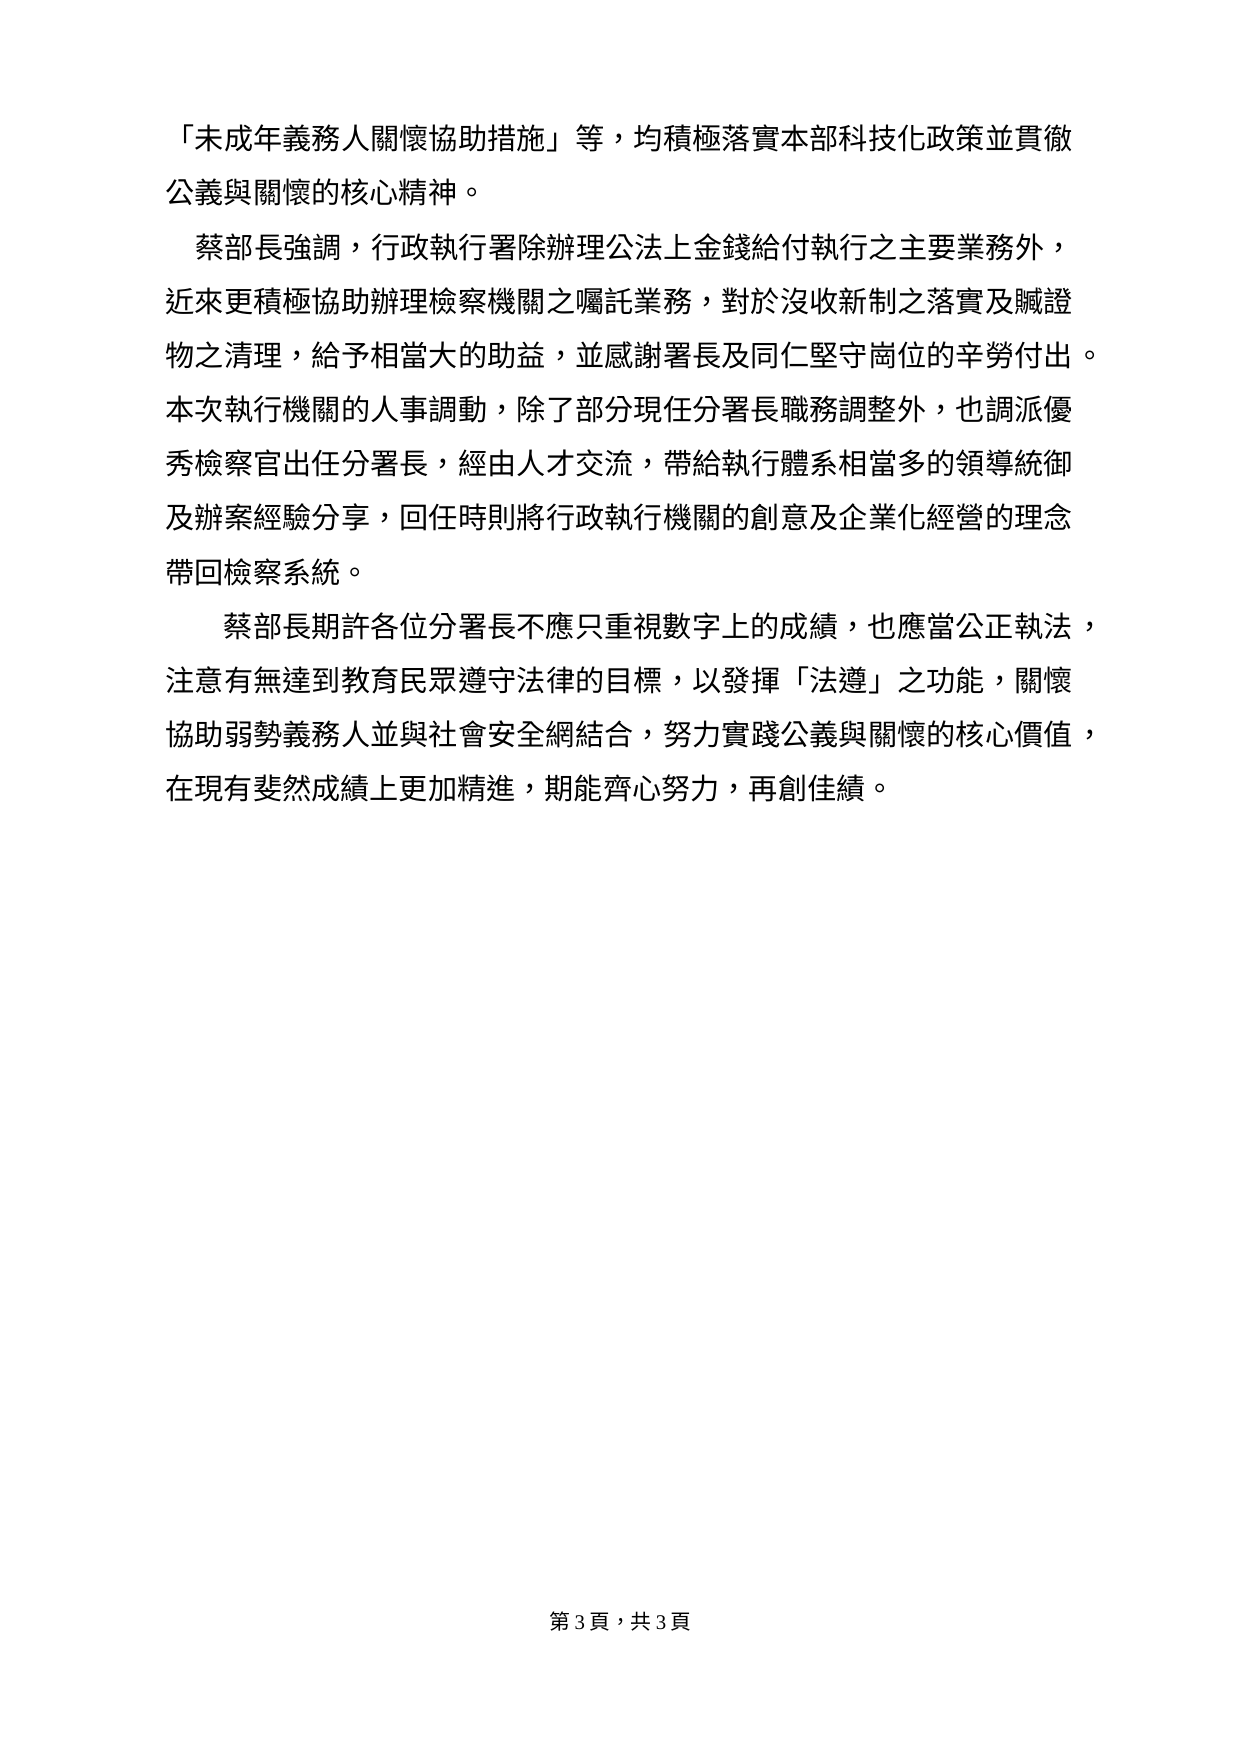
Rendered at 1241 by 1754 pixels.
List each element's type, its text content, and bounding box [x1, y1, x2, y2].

text 蔡部長期許各位分署長不應只重視數字上的成績，也應當公正執法，注意有無達到教育民眾遵守法律的目標，以發揮「法遵」之功能，關懷協助弱勢義務人並與社會安全網結合，努力實踐公義與關懷的核心價值，在現有斐然成績上更加精進，期能齊心努力，再創佳績。 [165, 594, 1075, 811]
text 蔡部長強調，行政執行署除辦理公法上金錢給付執行之主要業務外，近來更積極協助辦理檢察機關之囑託業務，對於沒收新制之落實及贓證物之清理，給予相當大的助益，並感謝署長及同仁堅守崗位的辛勞付出。本次執行機關的人事調動，除了部分現任分署長職務調整外，也調派優秀檢察官出任分署長，經由人才交流，帶給執行體系相當多的領導統御及辦案經驗分享，回任時則將行政執行機關的創意及企業化經營的理念帶回檢察系統。 [165, 215, 1075, 594]
text 蔡部長表示，行政執行署成立至今近22年，徵起金額已突破新臺幣6,200億餘元，績效卓著，這都是署長、各分署長及同仁共同努力的結果，近來更積極配合政府各項政策的推行，如防疫、非洲豬瘟、酒駕罰鍰的強力執行，均發揮能及時教育民眾、遏止不法作用，更對執行署勇於創新的思維跟做法，非常肯定，如「123聯合拍賣」已然形成一個風潮，另外，協助義務人申辦「老舊機車報廢註記」、「虛擬帳戶繳納」、「未成年義務人關懷協助措施」等，均積極落實本部科技化政策並貫徹公義與關懷的核心精神。 [165, 106, 1075, 215]
